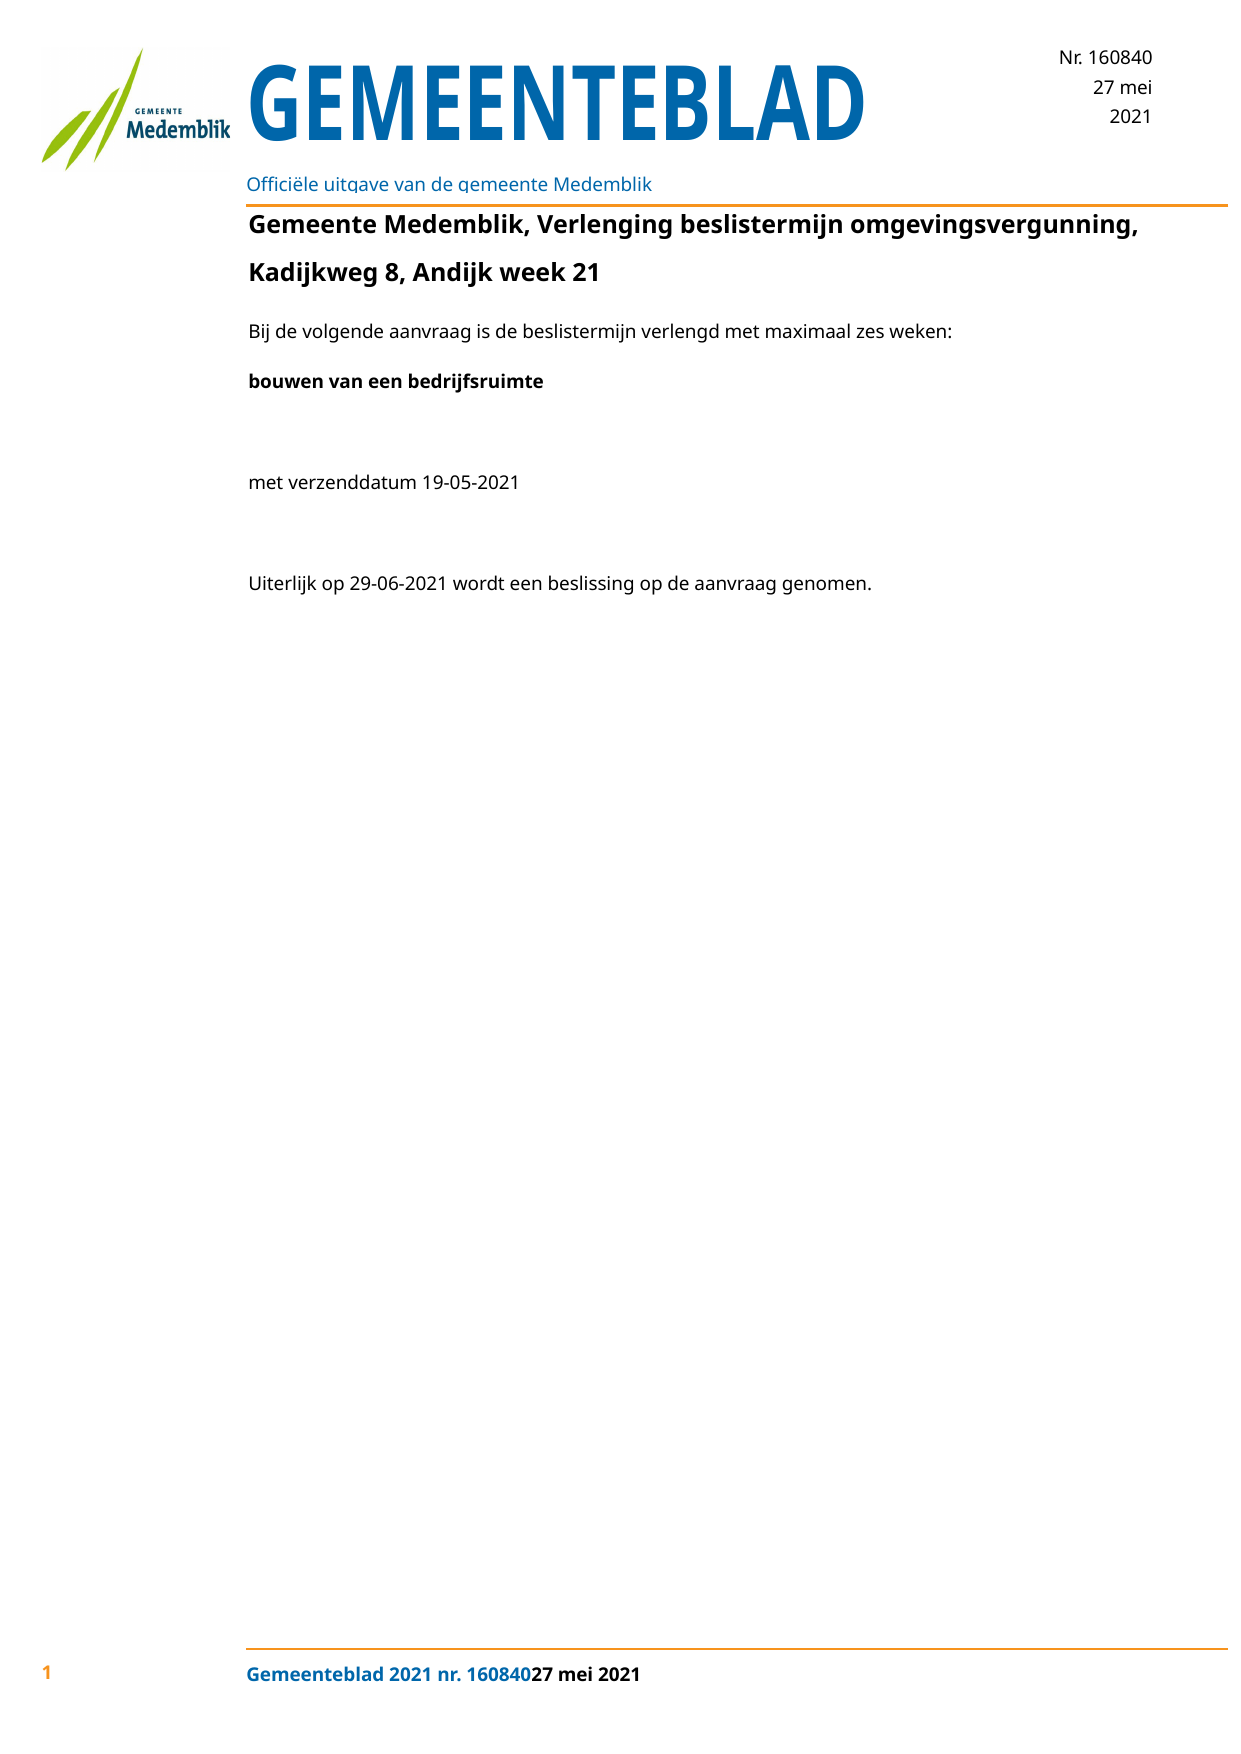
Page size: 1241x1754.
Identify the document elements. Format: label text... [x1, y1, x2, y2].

text met verzenddatum 19-05-2021 [248, 469, 1152, 495]
text Bij de volgende aanvraag is de beslistermijn verlengd met maximaal zes weken: [248, 318, 1152, 344]
text bouwen van een bedrijfsruimte [248, 368, 1152, 394]
picture [41, 47, 231, 172]
text Uiterlijk op 29-06-2021 wordt een beslissing op de aanvraag genomen. [248, 570, 1152, 596]
text Gemeente Medemblik, Verlenging beslistermijn omgevingsvergunning, Kadijkweg 8, Andijk week 21 [248, 207, 1152, 288]
